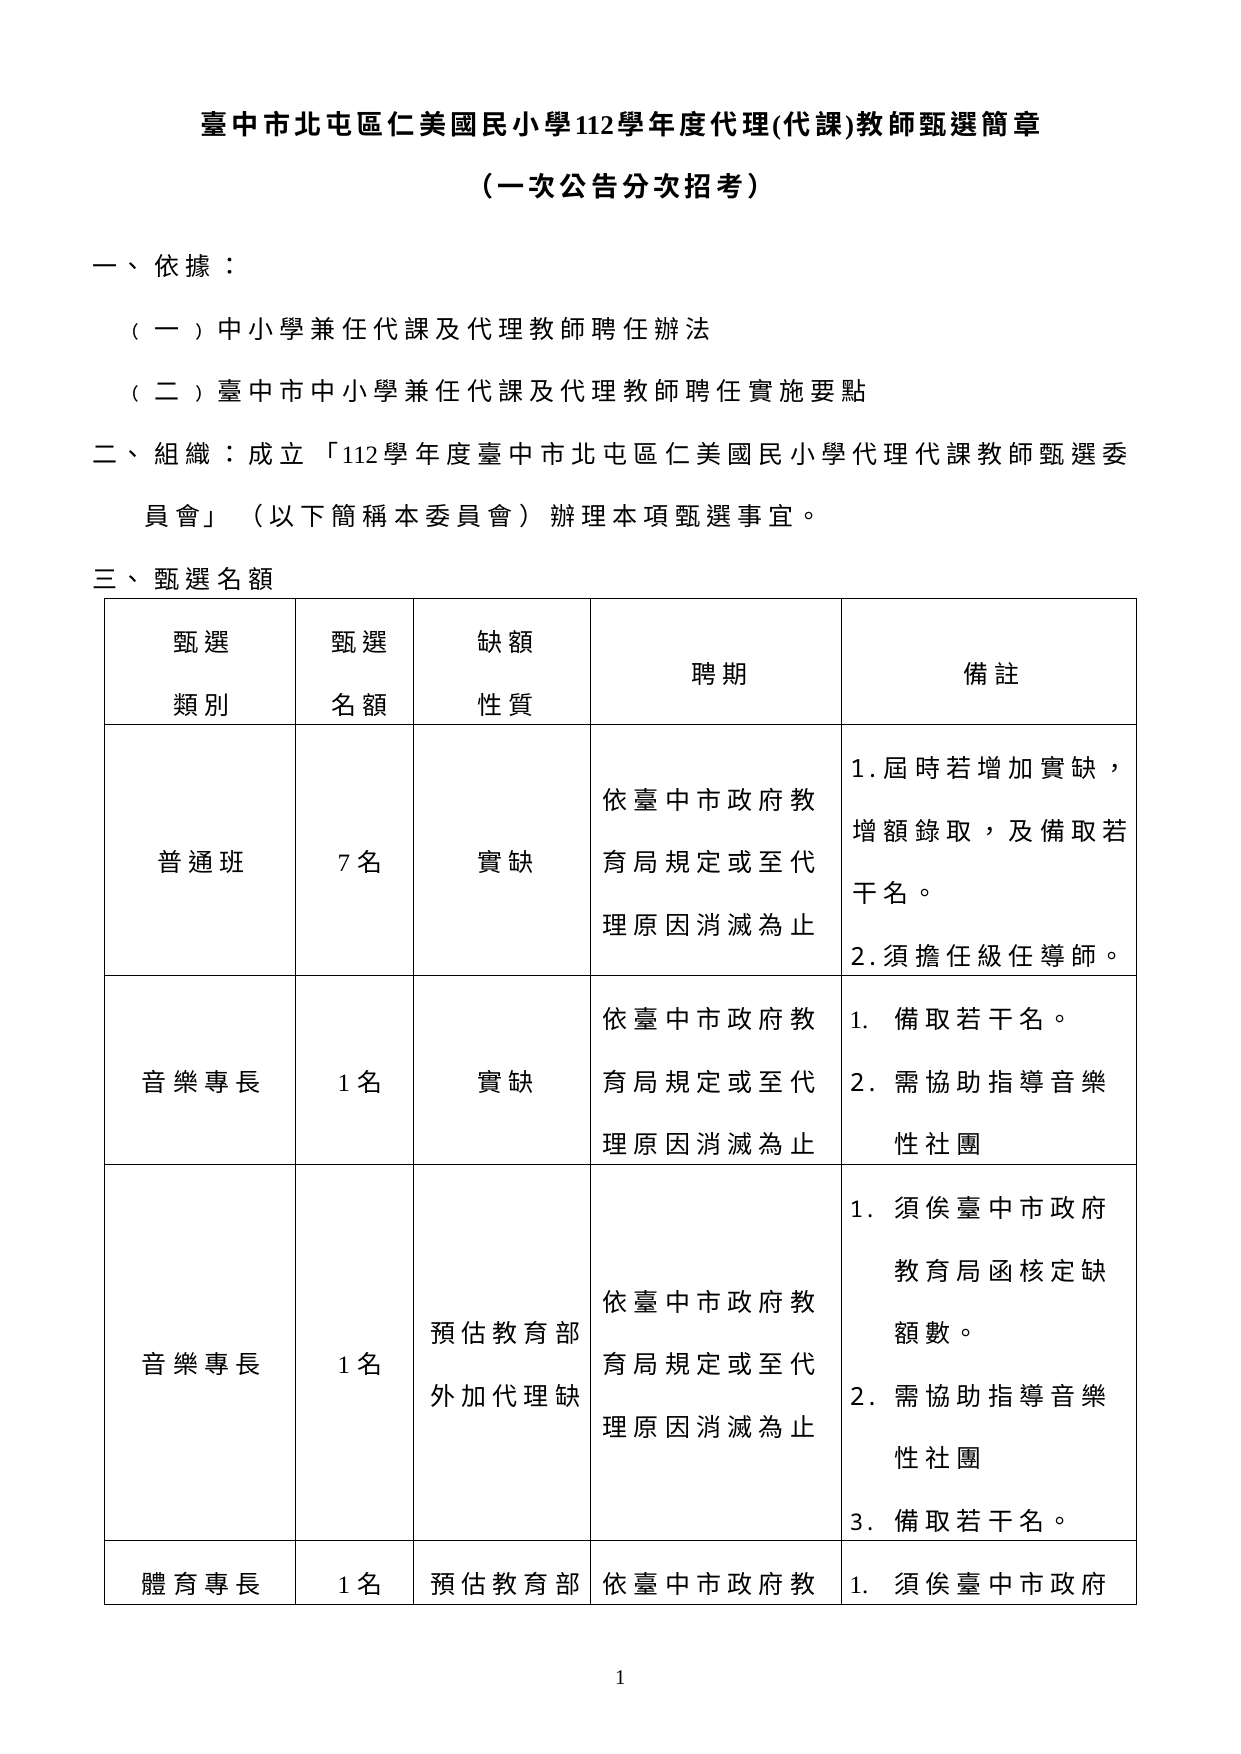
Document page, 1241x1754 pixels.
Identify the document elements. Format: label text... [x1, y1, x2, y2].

text 一、依據： [89, 223, 1151, 286]
table_cell 1名 [296, 976, 413, 1164]
table_header 備註 [842, 599, 1136, 724]
table_cell 預估教育部 [414, 1541, 590, 1603]
table_cell 依臺中市政府教育局規定或至代理原因消滅為止 [591, 976, 841, 1164]
table_header 甄選 名額 [296, 599, 413, 724]
table_cell 依臺中市政府教育局規定或至代理原因消滅為止 [591, 725, 841, 975]
text 三、甄選名額 [89, 536, 1151, 598]
table_header 缺額 性質 [414, 599, 590, 724]
text （一次公告分次招考） [89, 143, 1151, 206]
table_cell 音樂專長 [105, 976, 295, 1164]
text 臺中市北屯區仁美國民小學112學年度代理(代課)教師甄選簡章 [89, 81, 1151, 143]
table_cell 依臺中市政府教 [591, 1541, 841, 1603]
table_cell 依臺中市政府教育局規定或至代理原因消滅為止 [591, 1165, 841, 1540]
table_cell 1名 [296, 1541, 413, 1603]
table_cell 實缺 [414, 976, 590, 1164]
table_header 聘期 [591, 599, 841, 724]
table_cell 實缺 [414, 725, 590, 975]
table_cell 預估教育部外加代理缺 [414, 1165, 590, 1540]
text ﹙二﹚臺中市中小學兼任代課及代理教師聘任實施要點 [114, 348, 1151, 411]
table_header 甄選 類別 [105, 599, 295, 724]
table_cell 須俟臺中市政府教育局函核定缺額數。 需協助指導音樂性社團 備取若干名。 [842, 1165, 1136, 1540]
table_cell 1.屆時若增加實缺，增額錄取，及備取若干名。 2.須擔任級任導師。 [842, 725, 1136, 975]
table_cell 音樂專長 [105, 1165, 295, 1540]
table_cell 1名 [296, 1165, 413, 1540]
text ﹙一﹚中小學兼任代課及代理教師聘任辦法 [114, 286, 1151, 348]
table_cell 7名 [296, 725, 413, 975]
table_cell 須俟臺中市政府教育局函核定缺額數 備取若干名。 需協助指導體育性社團 [842, 1541, 1136, 1603]
text 二、組織：成立「112學年度臺中市北屯區仁美國民小學代理代課教師甄選委員會」（以下簡稱本委員會）辦理本項甄選事宜。 [89, 411, 1151, 536]
table_cell 備取若干名。 需協助指導音樂性社團 [842, 976, 1136, 1164]
table_cell 普通班 [105, 725, 295, 975]
table_cell 體育專長 [105, 1541, 295, 1603]
